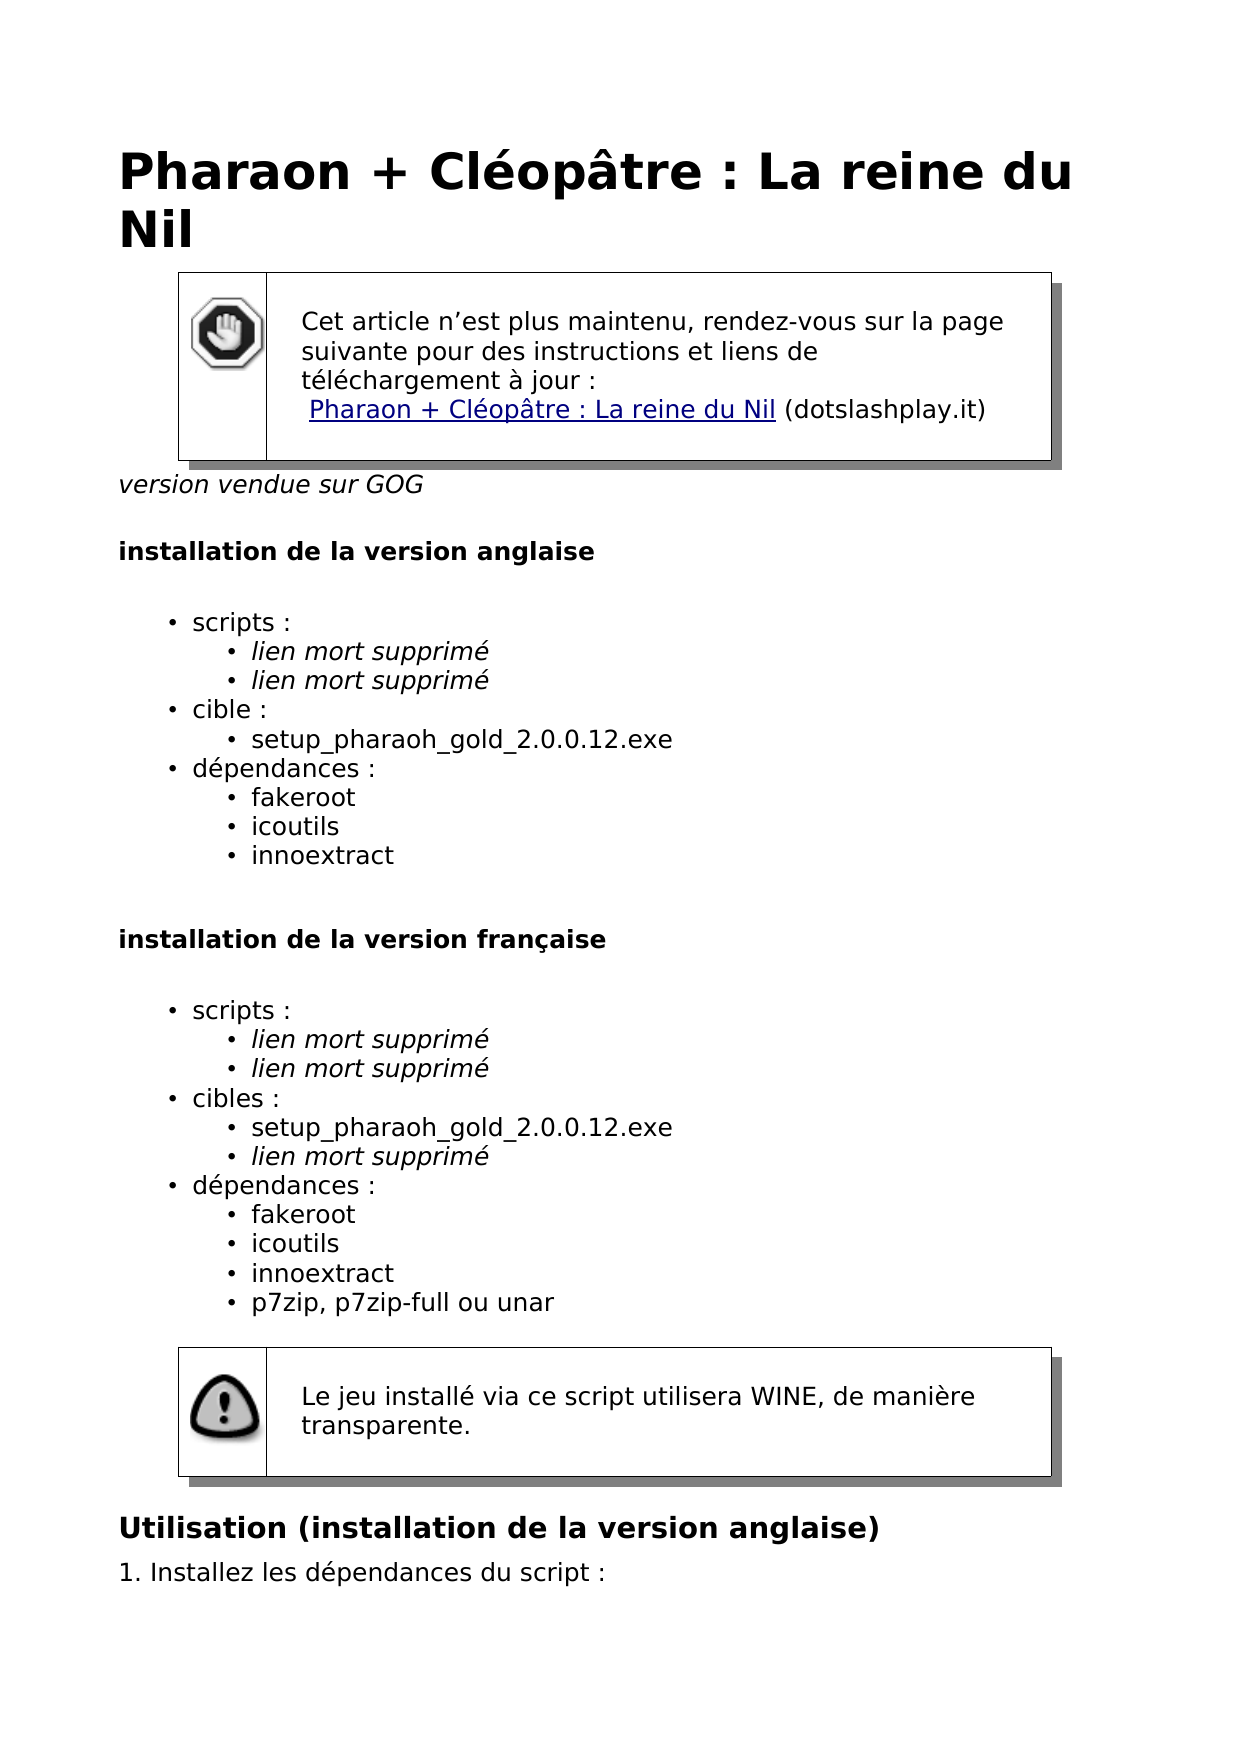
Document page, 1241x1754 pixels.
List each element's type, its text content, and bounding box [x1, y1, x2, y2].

subtitle installation de la version anglaise [118, 537, 1122, 566]
list lien mort supprimé [236, 667, 1122, 696]
list lien mort supprimé [236, 1026, 1122, 1055]
subtitle installation de la version française [118, 925, 1122, 954]
list lien mort supprimé [236, 637, 1122, 667]
table_header Le jeu installé via ce script utilisera WINE, de manière transparente. [267, 1348, 1051, 1476]
picture [190, 295, 266, 371]
list cible : [177, 696, 1122, 725]
table_header [179, 1348, 266, 1476]
list fakeroot [236, 1201, 1122, 1230]
list dépendances : [177, 754, 1122, 783]
list setup_pharaoh_gold_2.0.0.12.exe [236, 1113, 1122, 1142]
list lien mort supprimé [236, 1142, 1122, 1171]
table_header Cet article n’est plus maintenu, rendez-vous sur la page suivante pour des instructions et liens de téléchargement à jour : Pharaon + Cléopâtre : La reine du Nil (dotslashplay.it) [267, 273, 1051, 460]
list scripts : [177, 996, 1122, 1026]
list icoutils [236, 812, 1122, 842]
text version vendue sur GOG [118, 470, 1122, 499]
subtitle Utilisation (installation de la version anglaise) [118, 1512, 1122, 1546]
subtitle Pharaon + Cléopâtre : La reine du Nil [118, 143, 1122, 259]
table_header [179, 273, 266, 460]
list cibles : [177, 1084, 1122, 1113]
list fakeroot [236, 783, 1122, 812]
list innoextract [236, 842, 1122, 871]
list lien mort supprimé [236, 1055, 1122, 1084]
text 1. Installez les dépendances du script : [118, 1558, 1122, 1587]
list setup_pharaoh_gold_2.0.0.12.exe [236, 725, 1122, 754]
list icoutils [236, 1230, 1122, 1259]
list scripts : [177, 608, 1122, 637]
picture [190, 1370, 266, 1446]
list dépendances : [177, 1171, 1122, 1201]
list p7zip, p7zip-full ou unar [236, 1288, 1122, 1317]
list innoextract [236, 1259, 1122, 1288]
